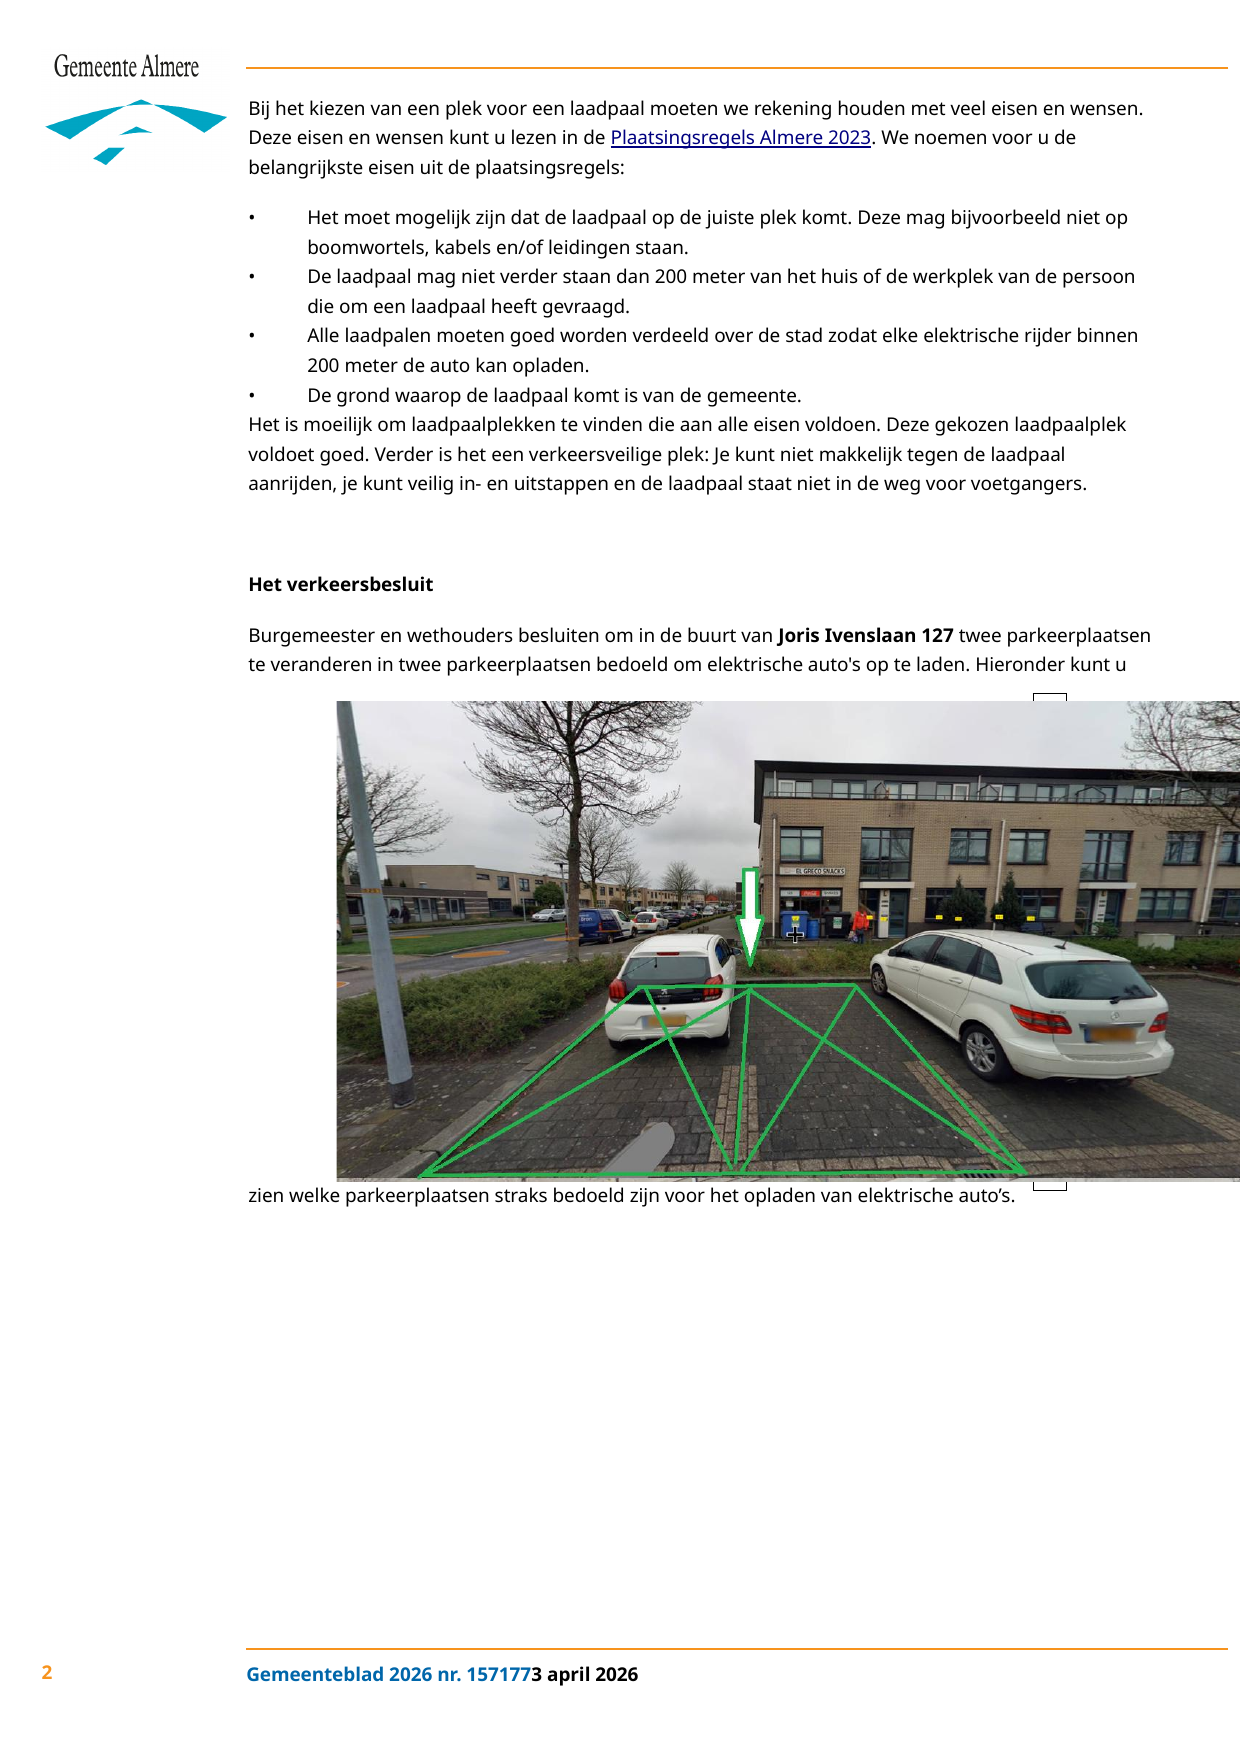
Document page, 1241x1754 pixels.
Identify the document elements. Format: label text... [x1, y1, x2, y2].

text Het is moeilijk om laadpaalplekken te vinden die aan alle eisen voldoen. Deze gekozen laadpaalplek voldoet goed. Verder is het een verkeersveilige plek: Je kunt niet makkelijk tegen de laadpaal aanrijden, je kunt veilig in- en uitstappen en de laadpaal staat niet in de weg voor voetgangers. [248, 411, 1152, 496]
list Het moet mogelijk zijn dat de laadpaal op de juiste plek komt. Deze mag bijvoorbeeld niet op boomwortels, kabels en/of leidingen staan. [248, 204, 1152, 260]
picture [41, 47, 231, 172]
text Bij het kiezen van een plek voor een laadpaal moeten we rekening houden met veel eisen en wensen. Deze eisen en wensen kunt u lezen in de Plaatsingsregels Almere 2023. We noemen voor u de belangrijkste eisen uit de plaatsingsregels: [248, 95, 1152, 180]
text Burgemeester en wethouders besluiten om in de buurt van Joris Ivenslaan 127 twee parkeerplaatsen te veranderen in twee parkeerplaatsen bedoeld om elektrische auto's op te laden. Hieronder kunt u zien welke parkeerplaatsen straks bedoeld zijn voor het opladen van elektrische auto’s. [248, 622, 1152, 1208]
list De grond waarop de laadpaal komt is van de gemeente. [248, 382, 1152, 408]
list Alle laadpalen moeten goed worden verdeeld over de stad zodat elke elektrische rijder binnen 200 meter de auto kan opladen. [248, 323, 1152, 378]
picture [336, 701, 1240, 1182]
text Het verkeersbesluit [248, 571, 1152, 597]
list De laadpaal mag niet verder staan dan 200 meter van het huis of de werkplek van de persoon die om een laadpaal heeft gevraagd. [248, 263, 1152, 319]
